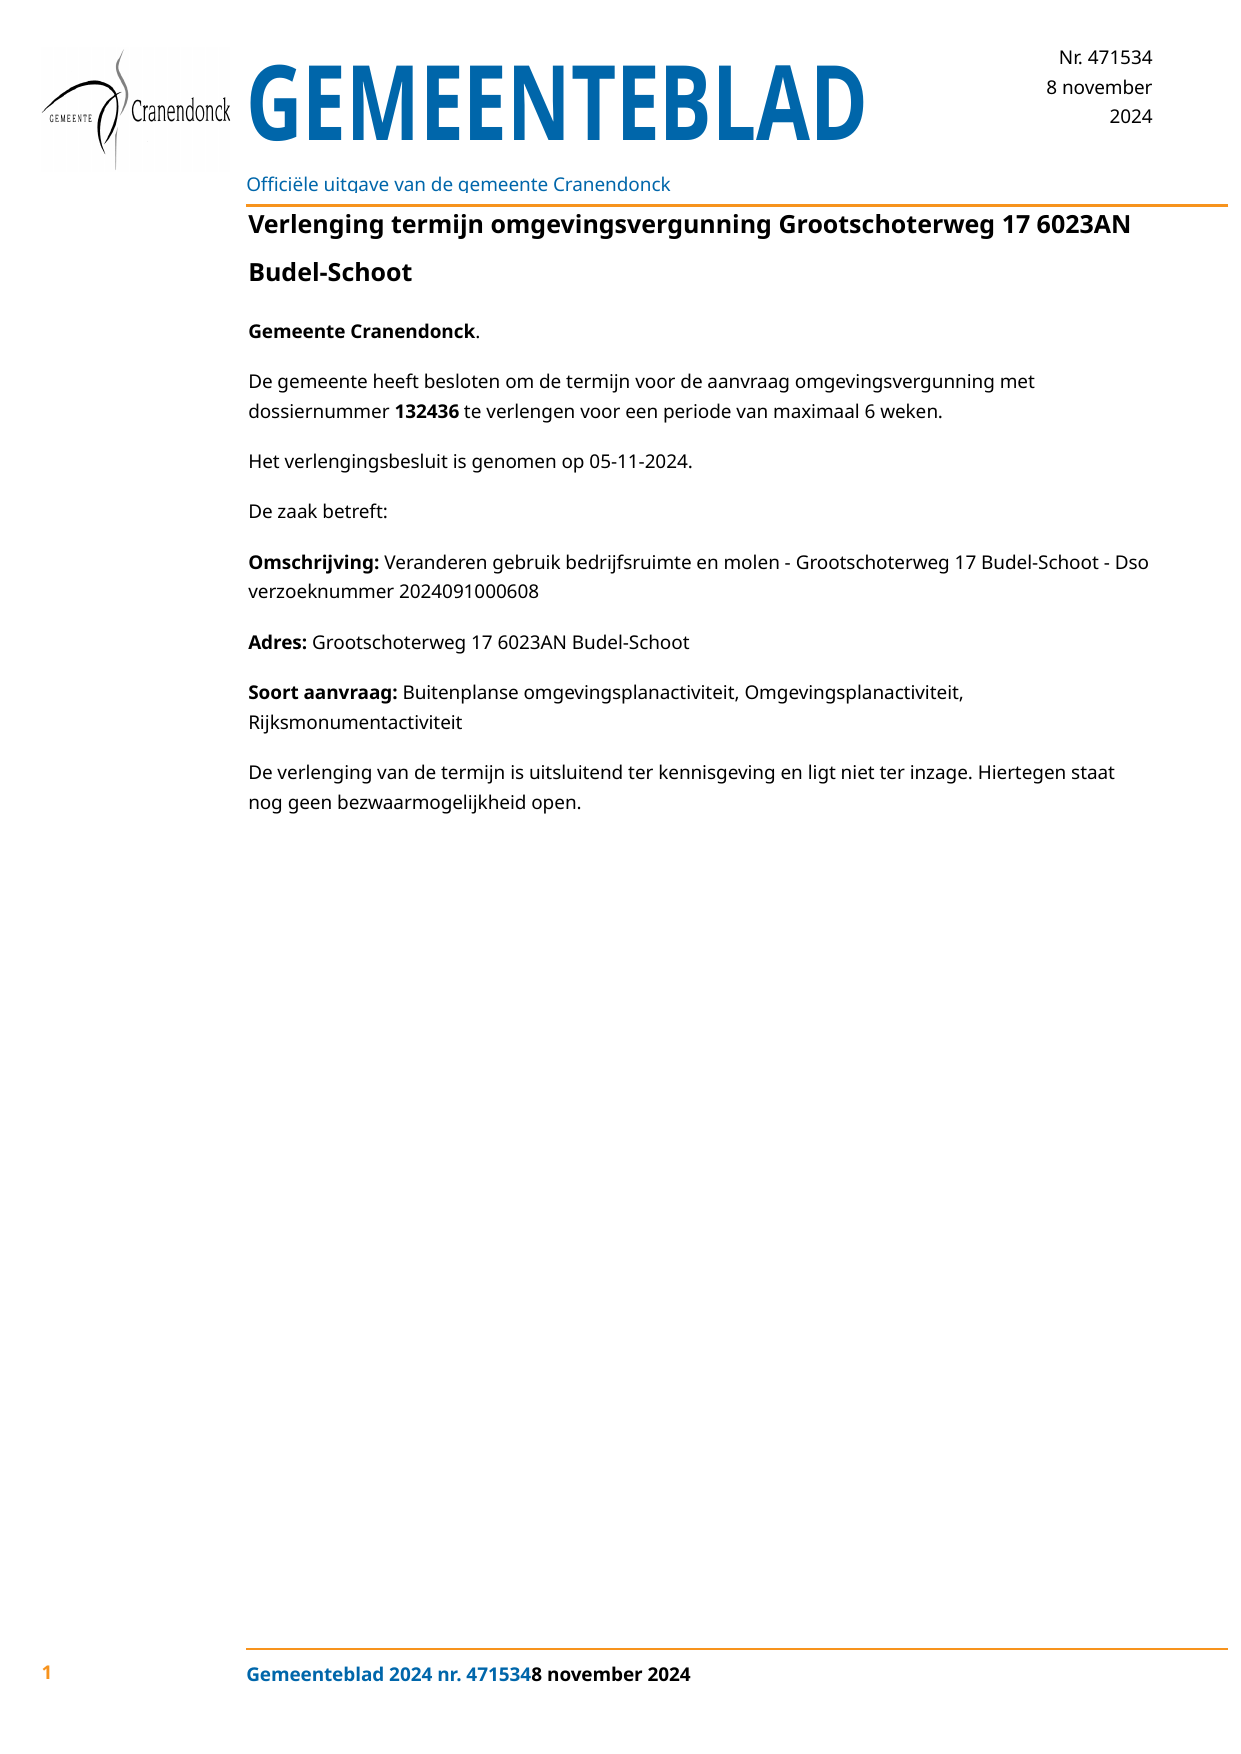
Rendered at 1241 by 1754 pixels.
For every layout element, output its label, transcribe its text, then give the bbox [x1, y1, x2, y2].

text De zaak betreft: [248, 499, 1152, 524]
text Adres: Grootschoterweg 17 6023AN Budel-Schoot [248, 629, 1152, 655]
text De gemeente heeft besloten om de termijn voor de aanvraag omgevingsvergunning met dossiernummer 132436 te verlengen voor een periode van maximaal 6 weken. [248, 368, 1152, 424]
text Het verlengingsbesluit is genomen op 05-11-2024. [248, 448, 1152, 474]
text Soort aanvraag: Buitenplanse omgevingsplanactiviteit, Omgevingsplanactiviteit, Rijksmonumentactiviteit [248, 679, 1152, 735]
picture [41, 47, 231, 172]
text Verlenging termijn omgevingsvergunning Grootschoterweg 17 6023AN Budel-Schoot [248, 207, 1152, 288]
text Omschrijving: Veranderen gebruik bedrijfsruimte en molen - Grootschoterweg 17 Budel-Schoot - Dso verzoeknummer 2024091000608 [248, 549, 1152, 604]
text De verlenging van de termijn is uitsluitend ter kennisgeving en ligt niet ter inzage. Hiertegen staat nog geen bezwaarmogelijkheid open. [248, 759, 1152, 815]
text Gemeente Cranendonck. [248, 318, 1152, 344]
